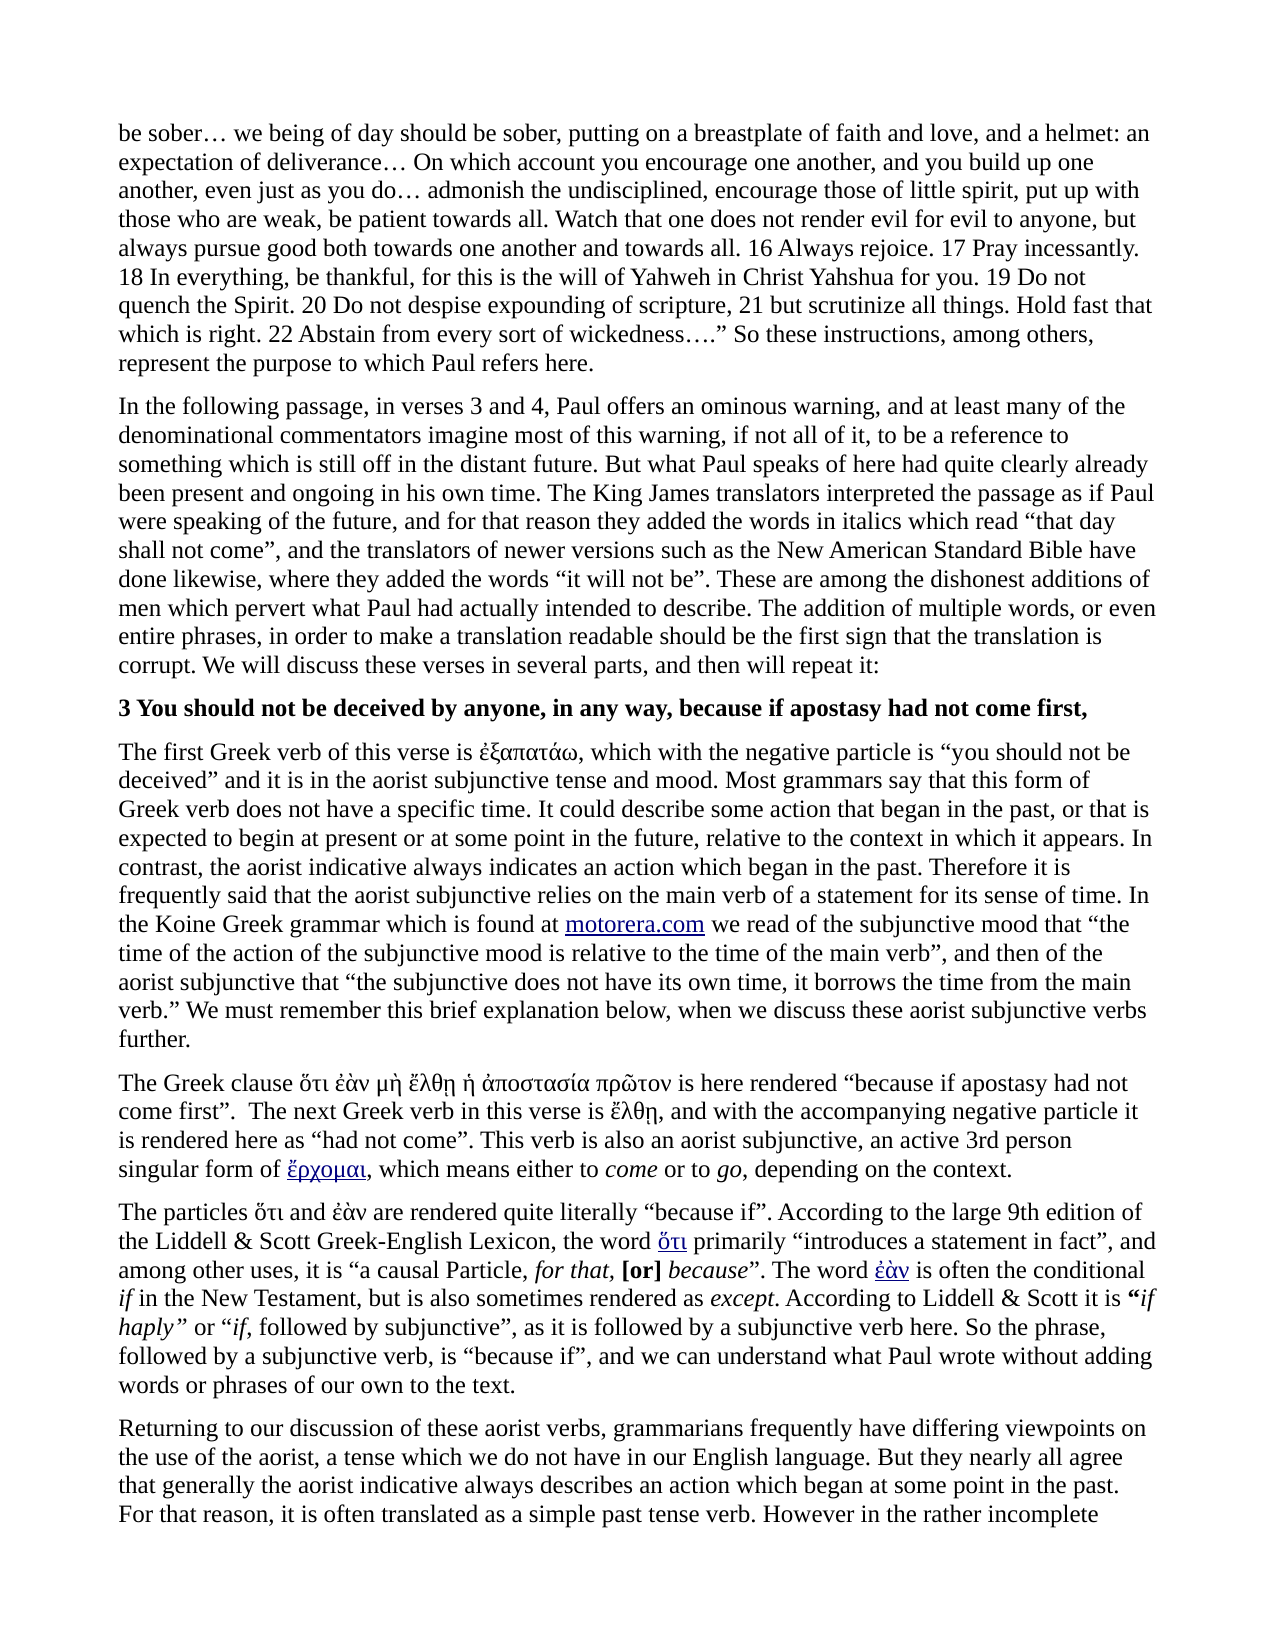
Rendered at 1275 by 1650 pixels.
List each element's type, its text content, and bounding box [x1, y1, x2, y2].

text be sober… we being of day should be sober, putting on a breastplate of faith and love, and a helmet: an expectation of deliverance… On which account you encourage one another, and you build up one another, even just as you do… admonish the undisciplined, encourage those of little spirit, put up with those who are weak, be patient towards all. Watch that one does not render evil for evil to anyone, but always pursue good both towards one another and towards all. 16 Always rejoice. 17 Pray incessantly. 18 In everything, be thankful, for this is the will of Yahweh in Christ Yahshua for you. 19 Do not quench the Spirit. 20 Do not despise expounding of scripture, 21 but scrutinize all things. Hold fast that which is right. 22 Abstain from every sort of wickedness….” So these instructions, among others, represent the purpose to which Paul refers here. [118, 118, 1157, 377]
text Returning to our discussion of these aorist verbs, grammarians frequently have differing viewpoints on the use of the aorist, a tense which we do not have in our English language. But they nearly all agree that generally the aorist indicative always describes an action which began at some point in the past. For that reason, it is often translated as a simple past tense verb. However in the rather incomplete [118, 1413, 1157, 1528]
text The first Greek verb of this verse is ἐξαπατάω, which with the negative particle is “you should not be deceived” and it is in the aorist subjunctive tense and mood. Most grammars say that this form of Greek verb does not have a specific time. It could describe some action that began in the past, or that is expected to begin at present or at some point in the future, relative to the context in which it appears. In contrast, the aorist indicative always indicates an action which began in the past. Therefore it is frequently said that the aorist subjunctive relies on the main verb of a statement for its sense of time. In the Koine Greek grammar which is found at motorera.com we read of the subjunctive mood that “the time of the action of the subjunctive mood is relative to the time of the main verb”, and then of the aorist subjunctive that “the subjunctive does not have its own time, it borrows the time from the main verb.” We must remember this brief explanation below, when we discuss these aorist subjunctive verbs further. [118, 737, 1157, 1053]
text 3 You should not be deceived by anyone, in any way, because if apostasy had not come first, [118, 693, 1157, 722]
text The particles ὅτι and ἐὰν are rendered quite literally “because if”. According to the large 9th edition of the Liddell & Scott Greek-English Lexicon, the word ὅτι primarily “introduces a statement in fact”, and among other uses, it is “a causal Particle, for that, [or] because”. The word ἐὰν is often the conditional if in the New Testament, but is also sometimes rendered as except. According to Liddell & Scott it is “if haply” or “if, followed by subjunctive”, as it is followed by a subjunctive verb here. So the phrase, followed by a subjunctive verb, is “because if”, and we can understand what Paul wrote without adding words or phrases of our own to the text. [118, 1197, 1157, 1398]
text In the following passage, in verses 3 and 4, Paul offers an ominous warning, and at least many of the denominational commentators imagine most of this warning, if not all of it, to be a reference to something which is still off in the distant future. But what Paul speaks of here had quite clearly already been present and ongoing in his own time. The King James translators interpreted the passage as if Paul were speaking of the future, and for that reason they added the words in italics which read “that day shall not come”, and the translators of newer versions such as the New American Standard Bible have done likewise, where they added the words “it will not be”. These are among the dishonest additions of men which pervert what Paul had actually intended to describe. The addition of multiple words, or even entire phrases, in order to make a translation readable should be the first sign that the translation is corrupt. We will discuss these verses in several parts, and then will repeat it: [118, 391, 1157, 679]
text The Greek clause ὅτι ἐὰν μὴ ἔλθῃ ἡ ἀποστασία πρῶτον is here rendered “because if apostasy had not come first”. The next Greek verb in this verse is ἔλθῃ, and with the accompanying negative particle it is rendered here as “had not come”. This verb is also an aorist subjunctive, an active 3rd person singular form of ἔρχομαι, which means either to come or to go, depending on the context. [118, 1068, 1157, 1183]
